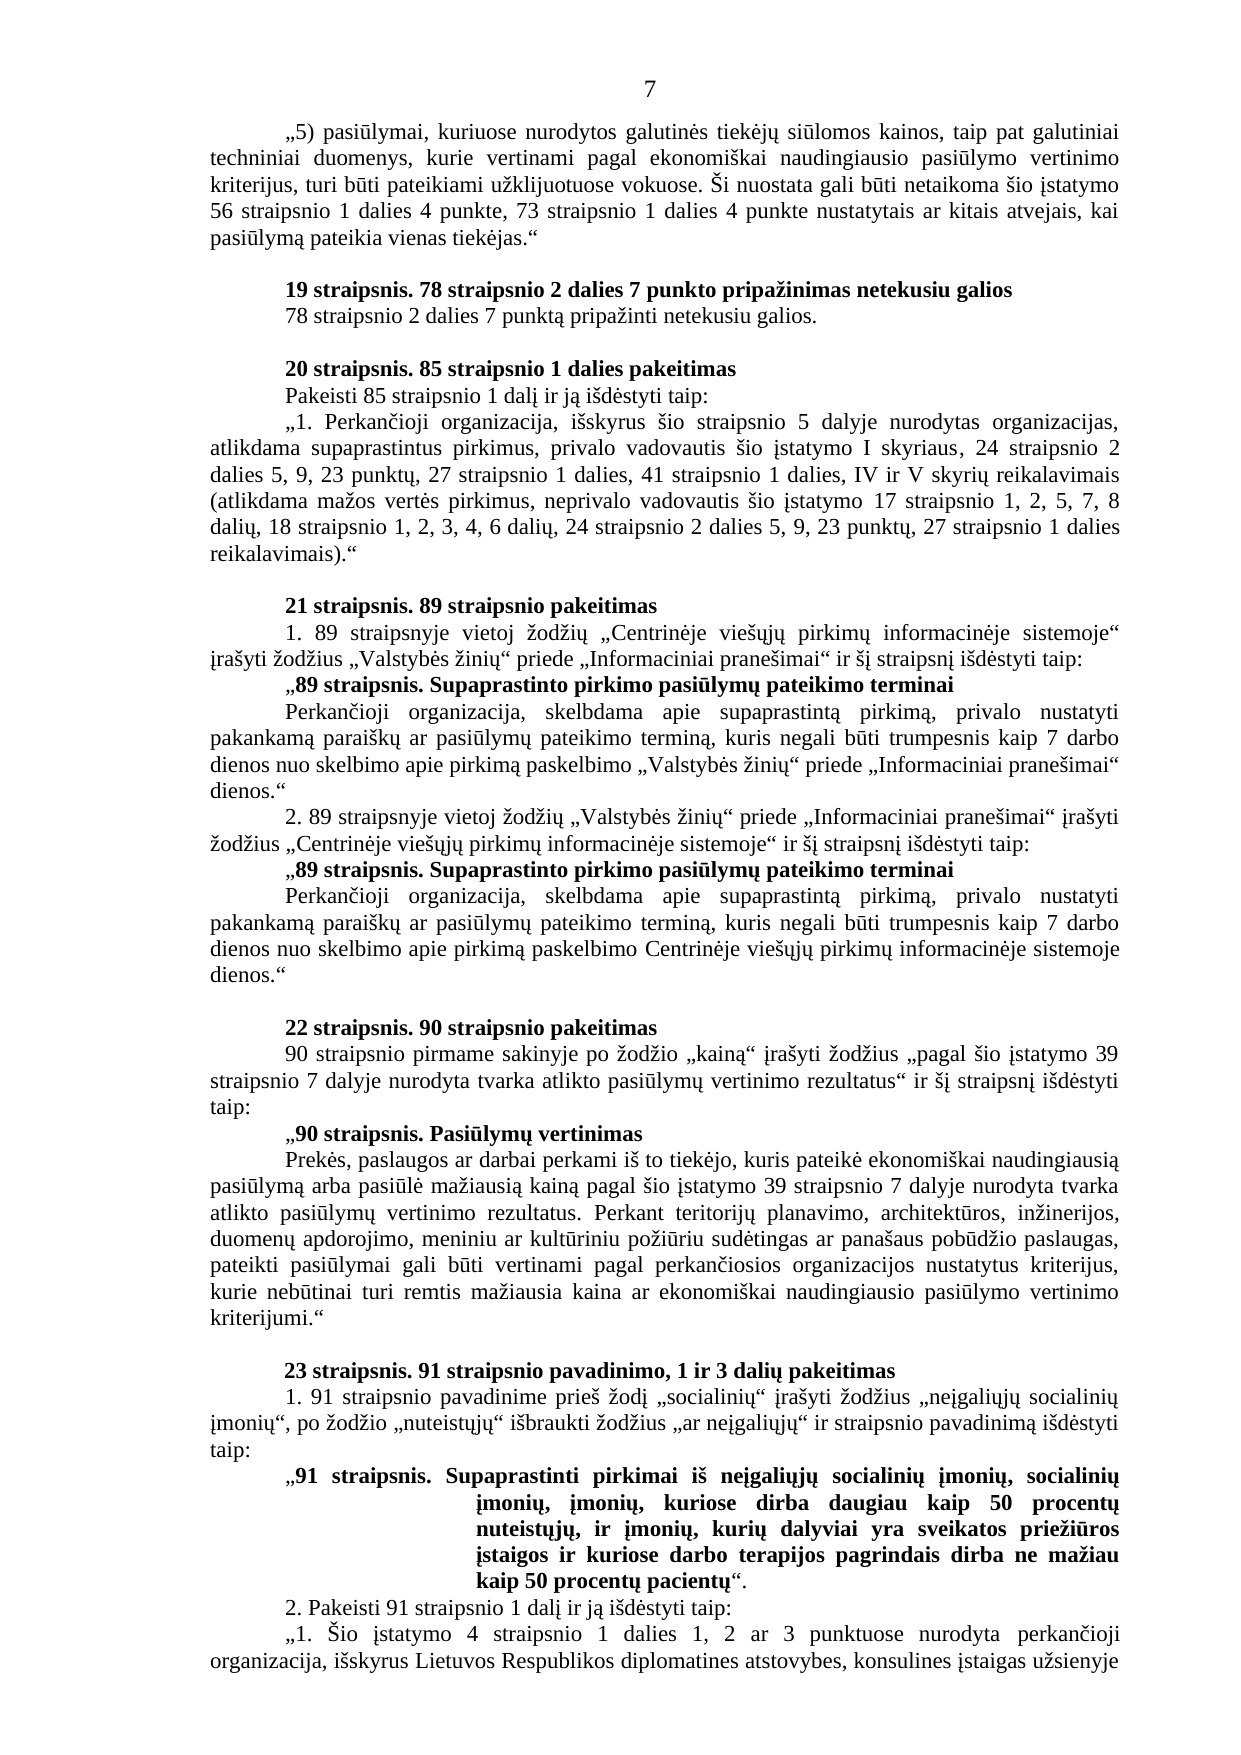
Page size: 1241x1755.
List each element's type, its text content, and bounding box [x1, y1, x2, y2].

text „89 straipsnis. Supaprastinto pirkimo pasiūlymų pateikimo terminai [210, 672, 1120, 698]
text 1. 91 straipsnio pavadinime prieš žodį „socialinių“ įrašyti žodžius „neįgaliųjų socialinių įmonių“, po žodžio „nuteistųjų“ išbraukti žodžius „ar neįgaliųjų“ ir straipsnio pavadinimą išdėstyti taip: [210, 1383, 1120, 1462]
text „5) pasiūlymai, kuriuose nurodytos galutinės tiekėjų siūlomos kainos, taip pat galutiniai techniniai duomenys, kurie vertinami pagal ekonomiškai naudingiausio pasiūlymo vertinimo kriterijus, turi būti pateikiami užklijuotuose vokuose. Ši nuostata gali būti netaikoma šio įstatymo 56 straipsnio 1 dalies 4 punkte, 73 straipsnio 1 dalies 4 punkte nustatytais ar kitais atvejais, kai pasiūlymą pateikia vienas tiekėjas.“ [210, 118, 1120, 250]
text 90 straipsnio pirmame sakinyje po žodžio „kainą“ įrašyti žodžius „pagal šio įstatymo 39 straipsnio 7 dalyje nurodyta tvarka atlikto pasiūlymų vertinimo rezultatus“ ir šį straipsnį išdėstyti taip: [210, 1041, 1120, 1119]
text 23 straipsnis. 91 straipsnio pavadinimo, 1 ir 3 dalių pakeitimas [284, 1357, 1120, 1383]
text „1. Šio įstatymo 4 straipsnio 1 dalies 1, 2 ar 3 punktuose nurodyta perkančioji organizacija, išskyrus Lietuvos Respublikos diplomatines atstovybes, konsulines įstaigas užsienyje [210, 1620, 1120, 1673]
text Perkančioji organizacija, skelbdama apie supaprastintą pirkimą, privalo nustatyti pakankamą paraiškų ar pasiūlymų pateikimo terminą, kuris negali būti trumpesnis kaip 7 darbo dienos nuo skelbimo apie pirkimą paskelbimo Centrinėje viešųjų pirkimų informacinėje sistemoje dienos.“ [210, 882, 1120, 988]
text 2. 89 straipsnyje vietoj žodžių „Valstybės žinių“ priede „Informaciniai pranešimai“ įrašyti žodžius „Centrinėje viešųjų pirkimų informacinėje sistemoje“ ir šį straipsnį išdėstyti taip: [210, 803, 1120, 856]
text 19 straipsnis. 78 straipsnio 2 dalies 7 punkto pripažinimas netekusiu galios [210, 276, 1120, 303]
text 20 straipsnis. 85 straipsnio 1 dalies pakeitimas [210, 355, 1120, 382]
text 1. 89 straipsnyje vietoj žodžių „Centrinėje viešųjų pirkimų informacinėje sistemoje“ įrašyti žodžius „Valstybės žinių“ priede „Informaciniai pranešimai“ ir šį straipsnį išdėstyti taip: [210, 619, 1120, 672]
text 21 straipsnis. 89 straipsnio pakeitimas [210, 592, 1120, 619]
text 2. Pakeisti 91 straipsnio 1 dalį ir ją išdėstyti taip: [210, 1594, 1120, 1620]
text „89 straipsnis. Supaprastinto pirkimo pasiūlymų pateikimo terminai [210, 856, 1120, 882]
text Prekės, paslaugos ar darbai perkami iš to tiekėjo, kuris pateikė ekonomiškai naudingiausią pasiūlymą arba pasiūlė mažiausią kainą pagal šio įstatymo 39 straipsnio 7 dalyje nurodyta tvarka atlikto pasiūlymų vertinimo rezultatus. Perkant teritorijų planavimo, architektūros, inžinerijos, duomenų apdorojimo, meniniu ar kultūriniu požiūriu sudėtingas ar panašaus pobūdžio paslaugas, pateikti pasiūlymai gali būti vertinami pagal perkančiosios organizacijos nustatytus kriterijus, kurie nebūtinai turi remtis mažiausia kaina ar ekonomiškai naudingiausio pasiūlymo vertinimo kriterijumi.“ [210, 1146, 1120, 1330]
text „91 straipsnis. Supaprastinti pirkimai iš neįgaliųjų socialinių įmonių, socialinių įmonių, įmonių, kuriose dirba daugiau kaip 50 procentų nuteistųjų, ir įmonių, kurių dalyviai yra sveikatos priežiūros įstaigos ir kuriose darbo terapijos pagrindais dirba ne mažiau kaip 50 procentų pacientų“. [285, 1462, 1120, 1594]
text Perkančioji organizacija, skelbdama apie supaprastintą pirkimą, privalo nustatyti pakankamą paraiškų ar pasiūlymų pateikimo terminą, kuris negali būti trumpesnis kaip 7 darbo dienos nuo skelbimo apie pirkimą paskelbimo „Valstybės žinių“ priede „Informaciniai pranešimai“ dienos.“ [210, 698, 1120, 803]
text 22 straipsnis. 90 straipsnio pakeitimas [210, 1014, 1120, 1041]
text Pakeisti 85 straipsnio 1 dalį ir ją išdėstyti taip: [210, 382, 1120, 408]
text „90 straipsnis. Pasiūlymų vertinimas [210, 1119, 1120, 1146]
text 78 straipsnio 2 dalies 7 punktą pripažinti netekusiu galios. [210, 303, 1120, 329]
text „1. Perkančioji organizacija, išskyrus šio straipsnio 5 dalyje nurodytas organizacijas, atlikdama supaprastintus pirkimus, privalo vadovautis šio įstatymo I skyriaus, 24 straipsnio 2 dalies 5, 9, 23 punktų, 27 straipsnio 1 dalies, 41 straipsnio 1 dalies, IV ir V skyrių reikalavimais (atlikdama mažos vertės pirkimus, neprivalo vadovautis šio įstatymo 17 straipsnio 1, 2, 5, 7, 8 dalių, 18 straipsnio 1, 2, 3, 4, 6 dalių, 24 straipsnio 2 dalies 5, 9, 23 punktų, 27 straipsnio 1 dalies reikalavimais).“ [210, 408, 1120, 566]
